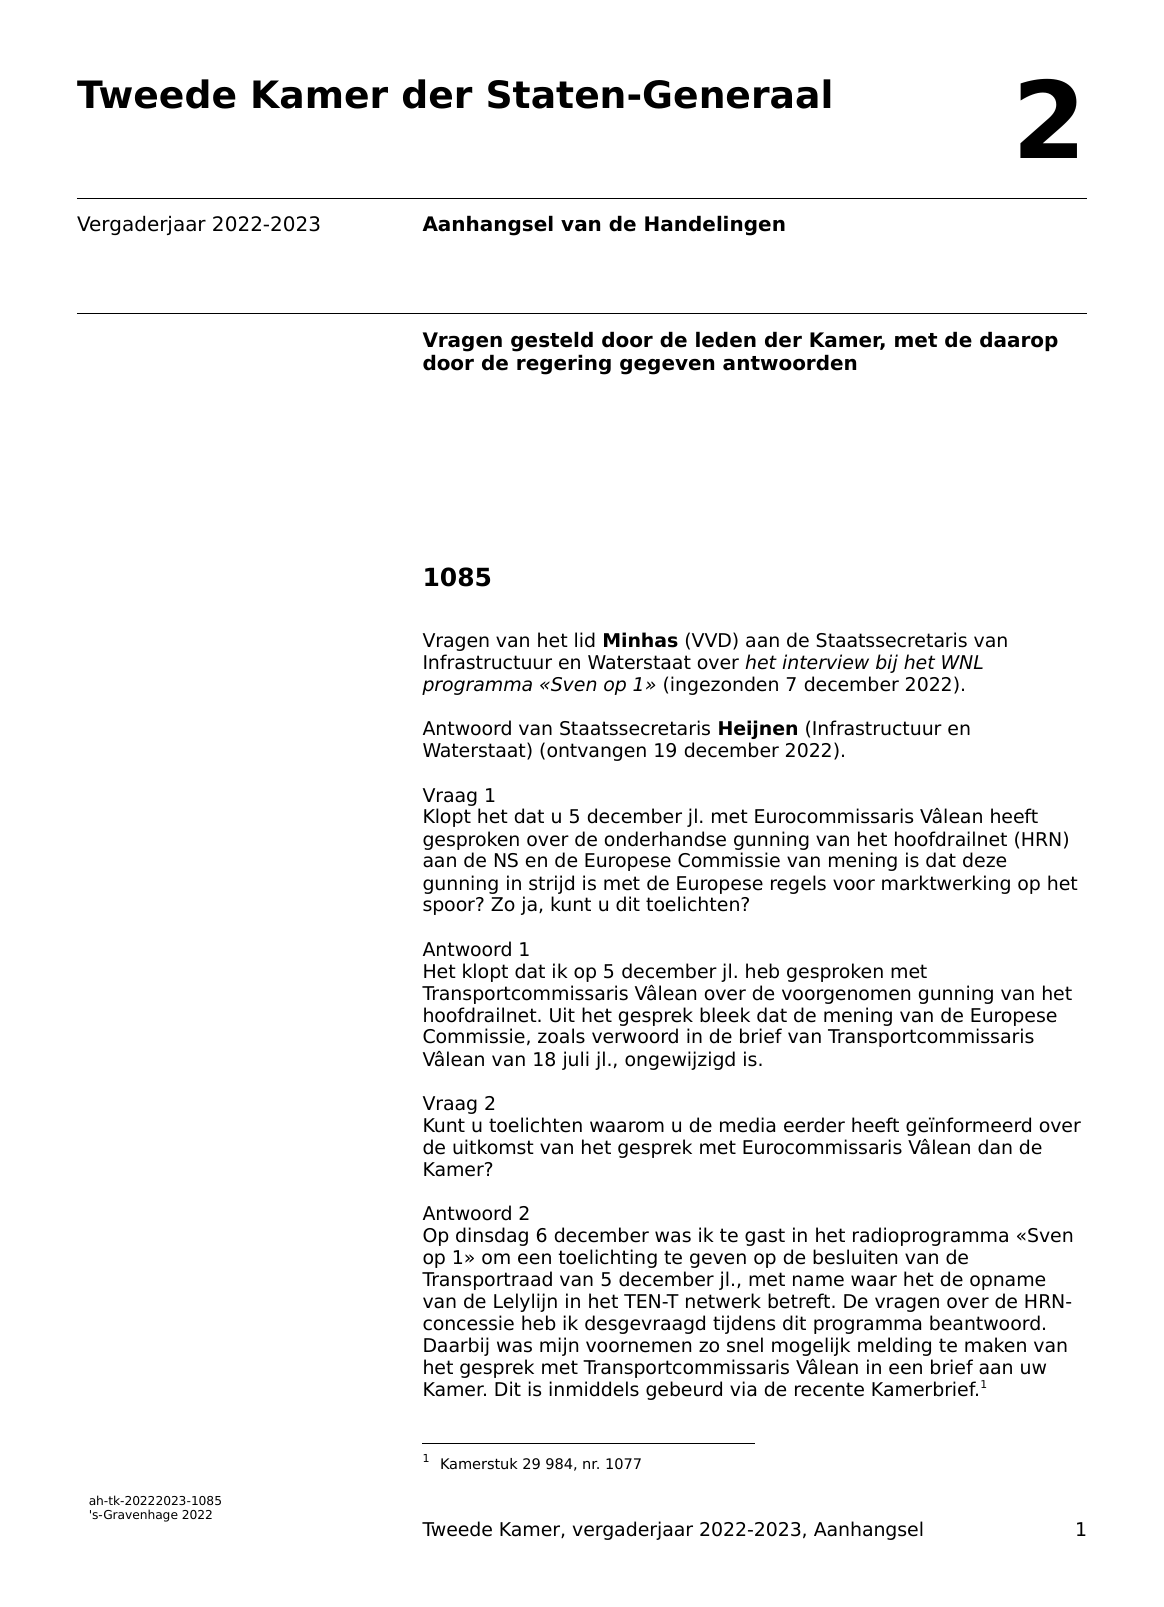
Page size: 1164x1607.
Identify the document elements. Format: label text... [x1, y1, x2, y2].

text Antwoord 2 [422, 1203, 1087, 1225]
text Klopt het dat u 5 december jl. met Eurocommissaris Vâlean heeft gesproken over de onderhandse gunning van het hoofdrailnet (HRN) aan de NS en de Europese Commissie van mening is dat deze gunning in strijd is met de Europese regels voor marktwerking op het spoor? Zo ja, kunt u dit toelichten? [422, 806, 1087, 916]
table_cell [77, 314, 422, 375]
text Vragen van het lid Minhas (VVD) aan de Staatssecretaris van Infrastructuur en Waterstaat over het interview bij het WNL programma «Sven op 1» (ingezonden 7 december 2022). [422, 630, 1087, 696]
text Vraag 1 [422, 784, 1087, 806]
text Kunt u toelichten waarom u de media eerder heeft geïnformeerd over de uitkomst van het gesprek met Eurocommissaris Vâlean dan de Kamer? [422, 1114, 1087, 1181]
text Antwoord 1 [422, 938, 1087, 961]
text Het klopt dat ik op 5 december jl. heb gesproken met Transportcommissaris Vâlean over de voorgenomen gunning van het hoofdrailnet. Uit het gesprek bleek dat de mening van de Europese Commissie, zoals verwoord in de brief van Transportcommissaris Vâlean van 18 juli jl., ongewijzigd is. [422, 961, 1087, 1070]
text Op dinsdag 6 december was ik te gast in het radioprogramma «Sven op 1» om een toelichting te geven op de besluiten van de Transportraad van 5 december jl., met name waar het de opname van de Lelylijn in het TEN-T netwerk betreft. De vragen over de HRN-concessie heb ik desgevraagd tijdens dit programma beantwoord. Daarbij was mijn voornemen zo snel mogelijk melding te maken van het gesprek met Transportcommissaris Vâlean in een brief aan uw Kamer. Dit is inmiddels gebeurd via de recente Kamerbrief. [422, 1225, 1087, 1401]
table_cell Aanhangsel van de Handelingen [422, 199, 1087, 313]
text Vraag 2 [422, 1093, 1087, 1114]
table_header 2 [886, 59, 1087, 198]
table_cell Vragen gesteld door de leden der Kamer, met de daarop door de regering gegeven antwoorden [422, 314, 1087, 375]
text ah-tk-20222023-1085 [88, 1494, 323, 1508]
text 's-Gravenhage 2022 [88, 1508, 323, 1522]
text Antwoord van Staatssecretaris Heijnen (Infrastructuur en Waterstaat) (ontvangen 19 december 2022). [422, 718, 1087, 762]
text Kamerstuk 29 984, nr. 1077 [422, 1452, 1087, 1474]
table_cell Vergaderjaar 2022-2023 [77, 199, 422, 313]
text 1085 [422, 563, 1087, 592]
table_header Tweede Kamer der Staten-Generaal [77, 59, 886, 198]
